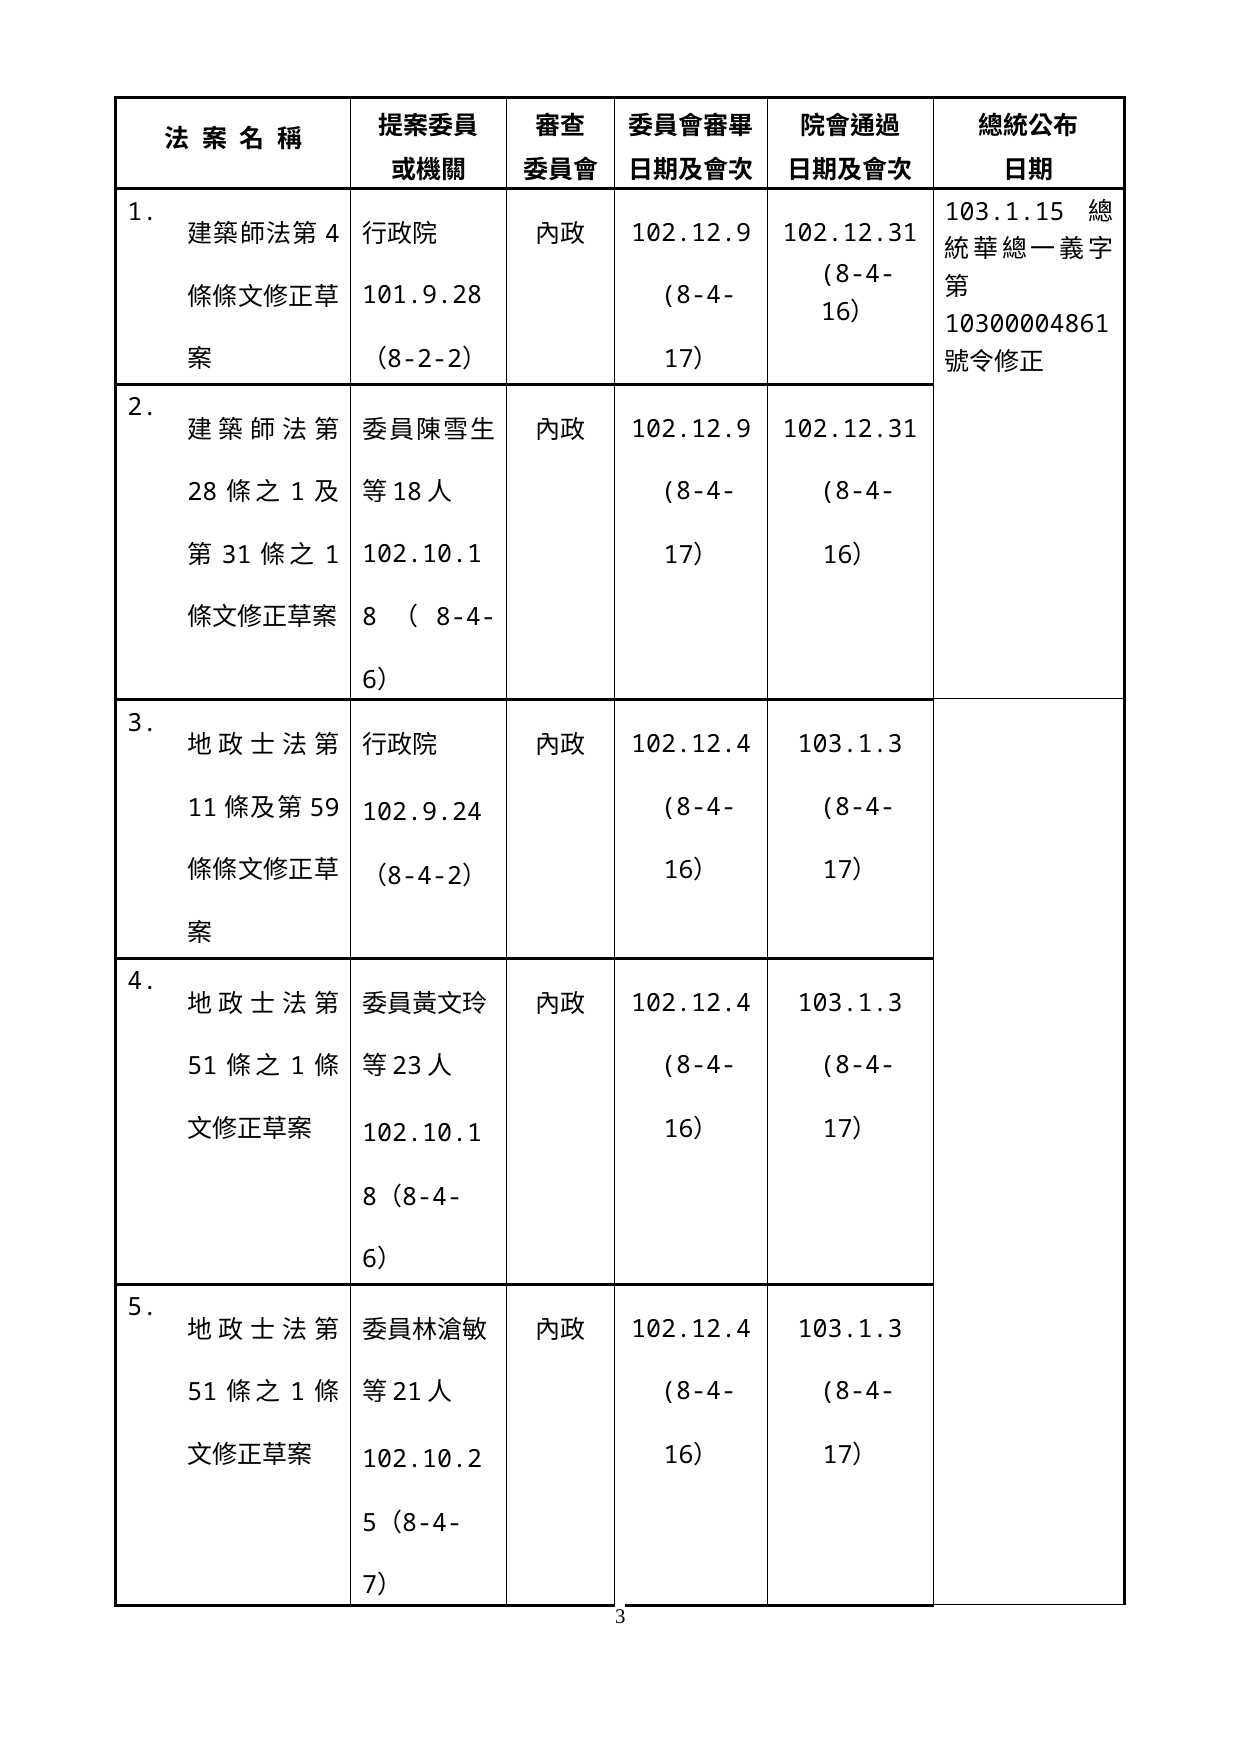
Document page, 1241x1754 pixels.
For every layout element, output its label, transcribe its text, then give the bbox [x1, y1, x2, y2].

table_header 委員會審畢日期及會次 [615, 99, 767, 187]
table_cell 委員陳雪生等18人 102.10.18（8-4-6） [351, 386, 506, 698]
table_cell 內政 [507, 960, 614, 1283]
table_cell 4. [117, 960, 176, 1283]
table_cell 102.12.4 (8-4-16） [615, 960, 767, 1283]
table_cell 內政 [507, 701, 614, 957]
table_cell [934, 699, 1123, 1604]
table_cell 102.12.31 (8-4-16） [768, 386, 933, 698]
table_cell 建築師法第28條之1及第31條之1條文修正草案 [176, 386, 350, 698]
table_header 提案委員 或機關 [351, 99, 506, 187]
table_cell 內政 [507, 386, 614, 698]
table_cell 委員黃文玲等23人 102.10.18（8-4-6） [351, 960, 506, 1283]
table_cell 103.1.15總統華總一義字第10300004861號令修正 [934, 190, 1123, 698]
table_cell 建築師法第4條條文修正草案 [176, 190, 350, 383]
table_header 法 案 名 稱 [117, 99, 350, 187]
table_cell 3. [117, 701, 176, 957]
table_cell 內政 [507, 190, 614, 383]
table_cell 行政院 102.9.24（8-4-2） [351, 701, 506, 957]
table_cell 行政院 101.9.28（8-2-2） [351, 190, 506, 383]
table_cell 102.12.31 (8-4-16） [768, 190, 933, 383]
table_cell 地政士法第51條之1條文修正草案 [176, 1286, 350, 1604]
table_header 審查 委員會 [507, 99, 614, 187]
table_cell 102.12.4 (8-4-16） [615, 1286, 767, 1604]
table_cell 102.12.4 (8-4-16） [615, 701, 767, 957]
table_cell 地政士法第11條及第59條條文修正草案 [176, 701, 350, 957]
table_cell 102.12.9 (8-4-17） [615, 386, 767, 698]
table_cell 內政 [507, 1286, 614, 1604]
table_cell 1. [117, 190, 176, 383]
table_cell 103.1.3 (8-4-17） [768, 701, 933, 957]
table_cell 102.12.9 (8-4-17） [615, 190, 767, 383]
table_header 院會通過 日期及會次 [768, 99, 933, 187]
table_cell 委員林滄敏等21人 102.10.25（8-4-7） [351, 1286, 506, 1604]
table_cell 5. [117, 1286, 176, 1604]
table_cell 2. [117, 386, 176, 698]
table_cell 103.1.3 (8-4-17） [768, 1286, 933, 1604]
table_cell 103.1.3 (8-4-17） [768, 960, 933, 1283]
table_cell 地政士法第51條之1條文修正草案 [176, 960, 350, 1283]
table_header 總統公布 日期 [934, 99, 1123, 187]
